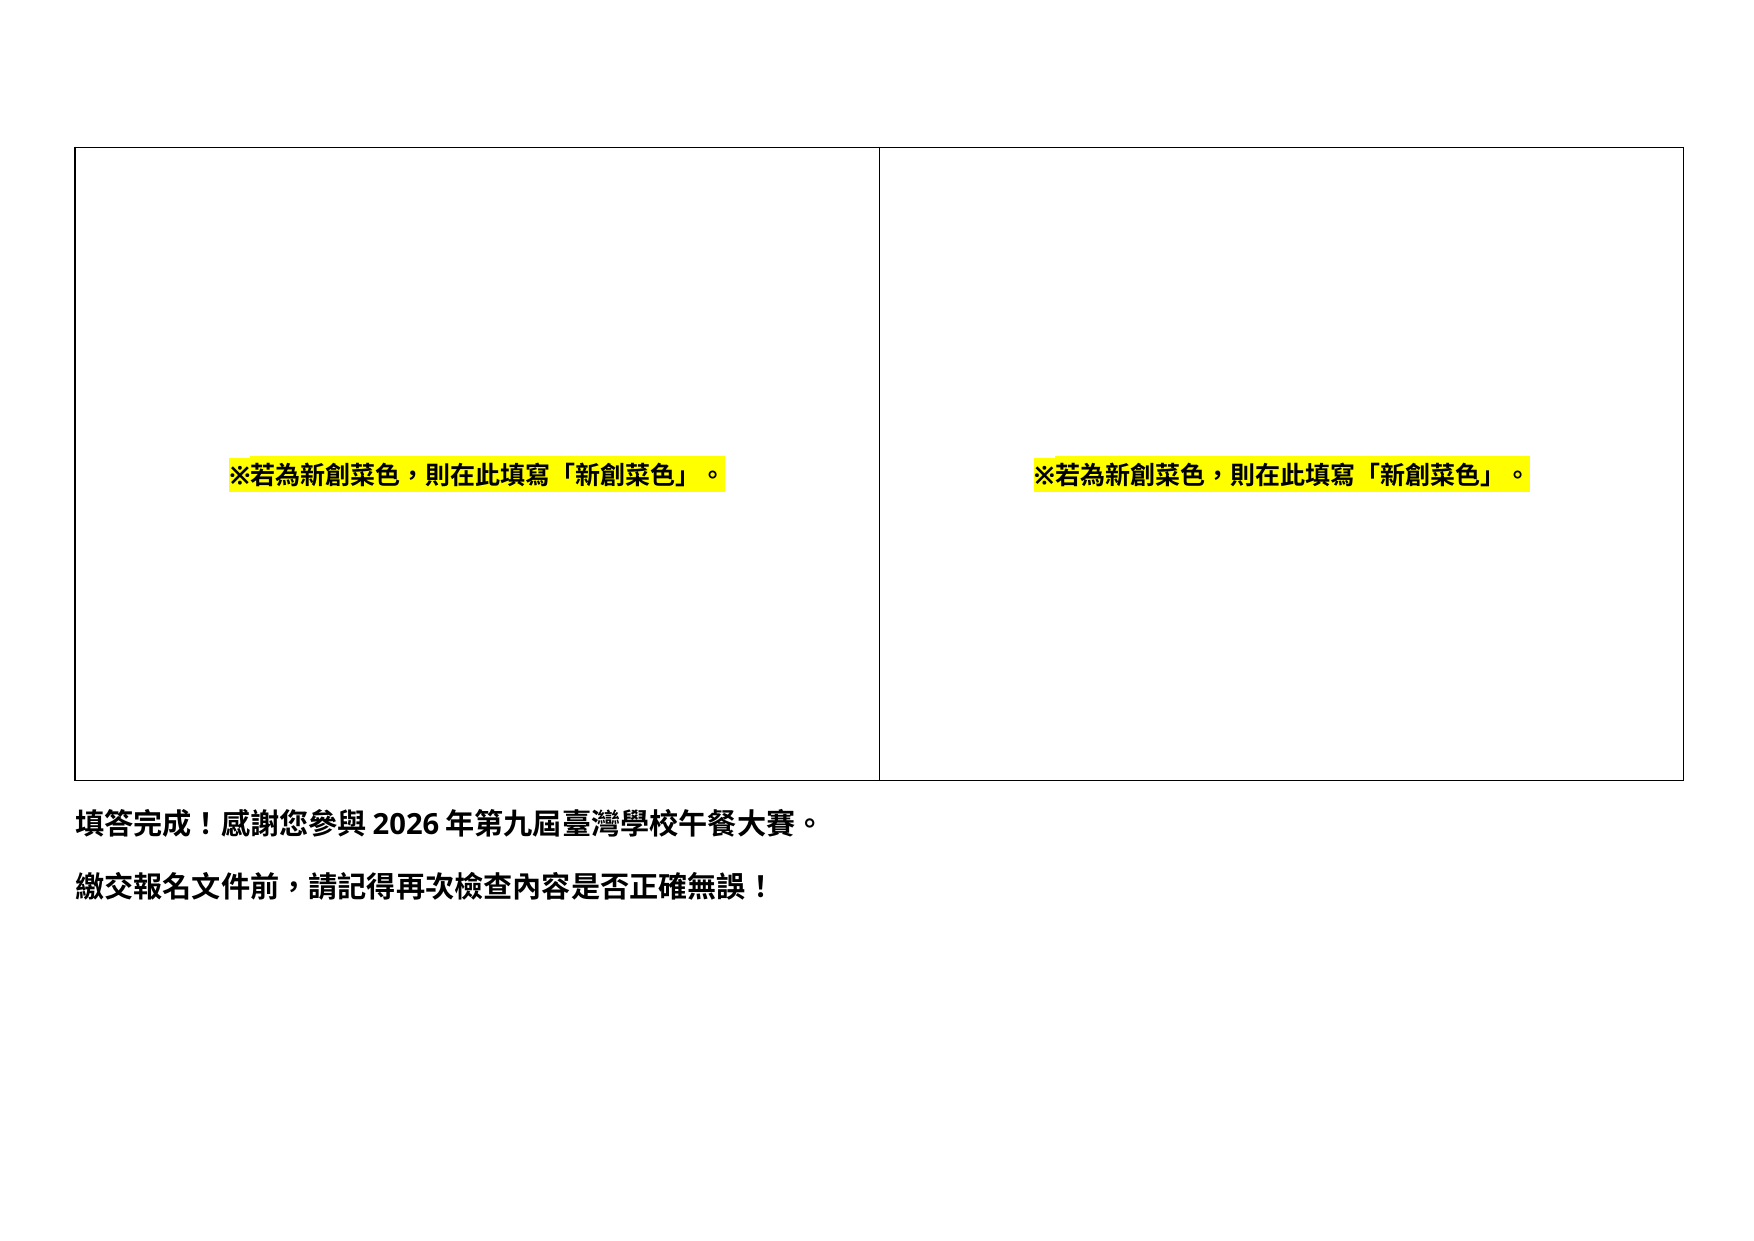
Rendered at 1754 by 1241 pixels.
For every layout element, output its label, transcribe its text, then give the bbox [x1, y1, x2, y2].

text 填答完成！感謝您參與2026年第九屆臺灣學校午餐大賽。 [75, 781, 1679, 843]
table_cell ※若為新創菜色，則在此填寫「新創菜色」。 [76, 148, 879, 779]
text 繳交報名文件前，請記得再次檢查內容是否正確無誤！ [75, 843, 1679, 906]
table_cell ※若為新創菜色，則在此填寫「新創菜色」。 [880, 148, 1683, 779]
